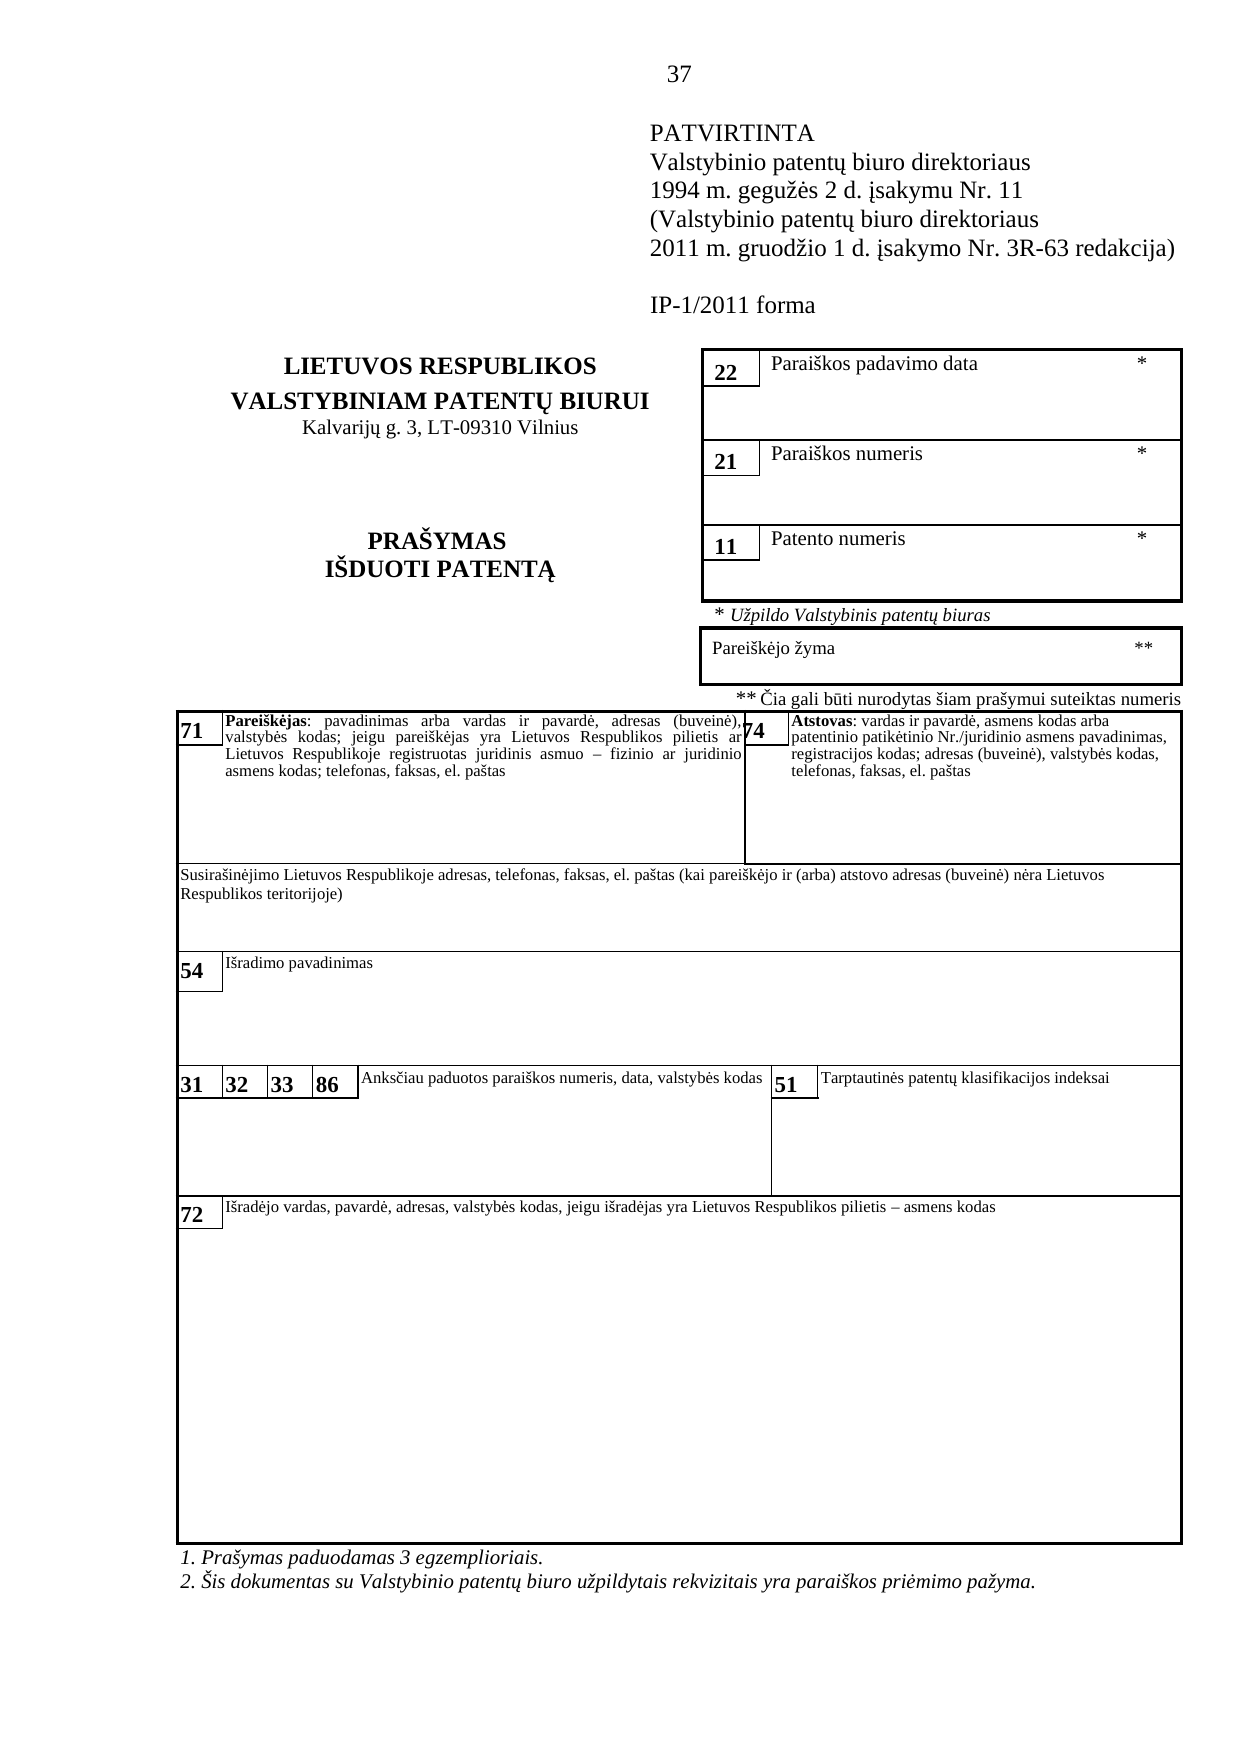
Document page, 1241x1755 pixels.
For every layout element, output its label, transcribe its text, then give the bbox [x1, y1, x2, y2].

table_cell [760, 475, 1180, 524]
table_cell [976, 1097, 1180, 1195]
table_cell [704, 387, 759, 439]
text (Valstybinio patentų biuro direktoriaus [649, 204, 1181, 233]
table_cell [177, 439, 701, 474]
table_cell [704, 561, 759, 599]
table_cell [760, 385, 1180, 439]
table_header Paraiškos padavimo data * [760, 351, 1180, 385]
table_cell [179, 1099, 222, 1195]
table_cell 51 [772, 1066, 817, 1097]
table_header 71 [179, 713, 222, 744]
table_cell * Užpildo Valstybinis patentų biuras [703, 603, 1181, 626]
table_cell [760, 559, 1180, 599]
table_cell [746, 746, 788, 863]
table_header LIETUVOS RESPUBLIKOS [177, 348, 701, 385]
text Valstybinio patentų biuro direktoriaus [649, 147, 1181, 176]
table_cell [704, 476, 759, 524]
table_cell [222, 1228, 1180, 1542]
text 2011 m. gruodžio 1 d. įsakymo Nr. 3R-63 redakcija) [649, 233, 1181, 262]
table_cell 11 [704, 526, 759, 559]
table_cell 33 [268, 1066, 312, 1097]
table_cell 31 [179, 1066, 222, 1097]
table_cell Išradimo pavadinimas [223, 952, 1180, 991]
table_cell [177, 599, 703, 626]
text IP-1/2011 forma [177, 291, 1181, 319]
table_cell [222, 1097, 771, 1195]
table_header Pareiškėjas: pavadinimas arba vardas ir pavardė, adresas (buveinė), valstybės kodas; jeigu pareiškėjas yra Lietuvos Respublikos pilietis ar Lietuvos Respublikoje registruotas juridinis asmuo – fizinio ar juridinio asmens kodas; telefonas, faksas, el. paštas [222, 713, 744, 863]
table_cell 72 [179, 1197, 222, 1228]
table_cell [177, 475, 701, 524]
table_cell Patento numeris * [760, 526, 1180, 559]
table_header 22 [704, 351, 759, 385]
table_cell 86 [313, 1066, 357, 1097]
table_cell Pareiškėjo žyma ** [702, 630, 1180, 682]
table_header 74 [746, 713, 788, 744]
table_cell Tarptautinės patentų klasifikacijos indeksai [818, 1066, 1180, 1097]
text ** Čia gali būti nurodytas šiam prašymui suteiktas numeris [177, 686, 1181, 710]
table_cell [179, 992, 222, 1064]
table_cell 32 [223, 1066, 267, 1097]
table_cell 2. Šis dokumentas su Valstybinio patentų biuro užpildytais rekvizitais yra paraiškos priėmimo pažyma. [177, 1569, 1181, 1593]
text PATVIRTINTA [649, 118, 1181, 147]
table_cell [177, 626, 699, 682]
table_cell Anksčiau paduotos paraiškos numeris, data, valstybės kodas [359, 1066, 771, 1097]
table_cell Paraiškos numeris * [760, 441, 1180, 474]
table_cell [179, 1229, 222, 1542]
table_cell Susirašinėjimo Lietuvos Respublikoje adresas, telefonas, faksas, el. paštas (kai pareiškėjo ir (arba) atstovo adresas (buveinė) nėra Lietuvos Respublikos teritorijoje) [179, 864, 1180, 903]
table_cell [179, 746, 222, 863]
table_cell 21 [704, 441, 759, 474]
table_cell [222, 991, 1180, 1064]
table_cell PRAŠYMAS IŠDUOTI PATENTĄ [177, 524, 701, 599]
table_cell VALSTYBINIAM PATENTŲ BIURUI Kalvarijų g. 3, LT-09310 Vilnius [177, 385, 701, 439]
table_cell [772, 1097, 976, 1195]
table_cell [222, 903, 1180, 951]
table_cell Išradėjo vardas, pavardė, adresas, valstybės kodas, jeigu išradėjas yra Lietuvos Respublikos pilietis – asmens kodas [223, 1197, 1180, 1228]
table_cell 54 [179, 952, 222, 991]
table_cell [179, 903, 222, 951]
table_cell 1. Prašymas paduodamas 3 egzemplioriais. [177, 1545, 1181, 1569]
table_header Atstovas: vardas ir pavardė, asmens kodas arba patentinio patikėtinio Nr./juridinio asmens pavadinimas, registracijos kodas; adresas (buveinė), valstybės kodas, telefonas, faksas, el. paštas [788, 713, 1180, 863]
text 1994 m. gegužės 2 d. įsakymu Nr. 11 [649, 176, 1181, 204]
